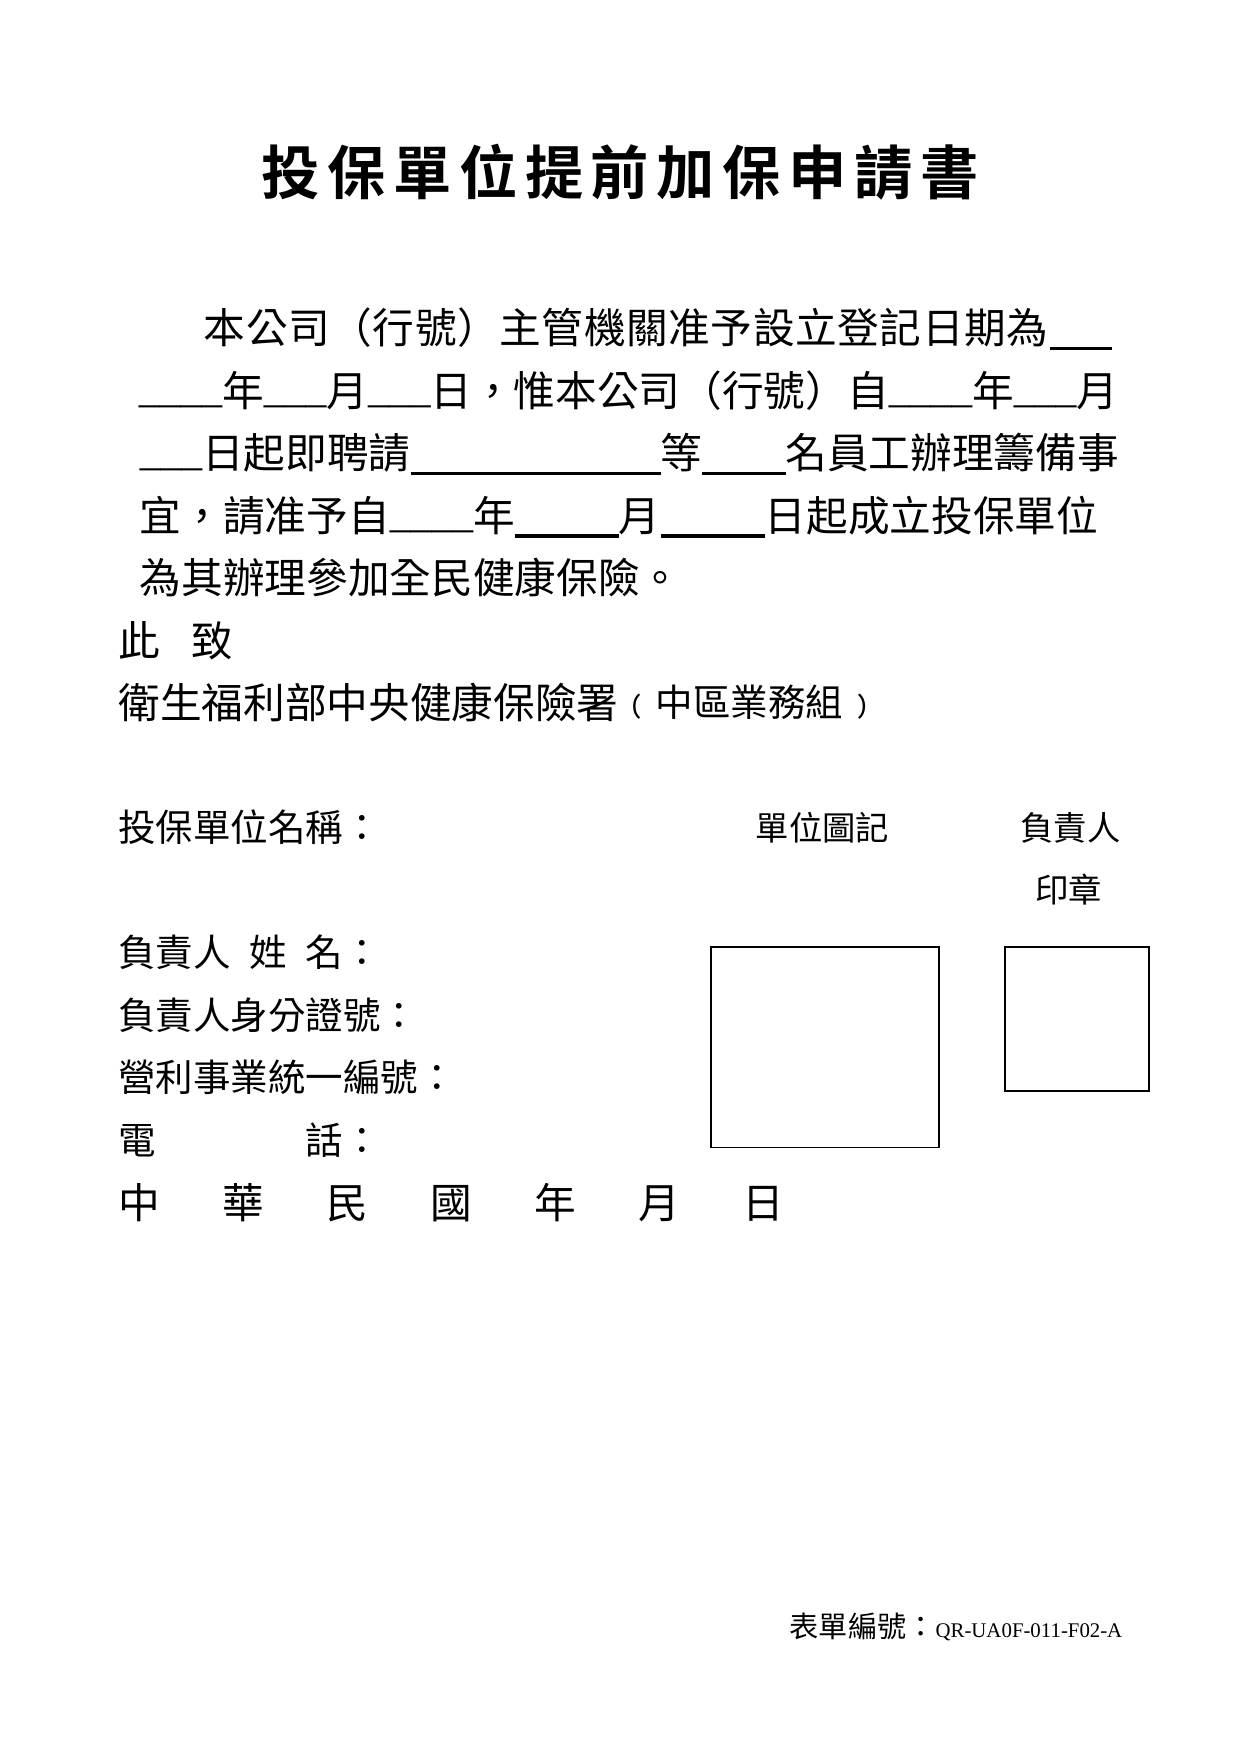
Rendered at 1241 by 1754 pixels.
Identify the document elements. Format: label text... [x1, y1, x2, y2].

text [1006, 948, 1148, 1090]
text 負責人 姓 名： [118, 909, 1122, 971]
text 印章 [118, 846, 1122, 909]
text 投保單位提前加保申請書 [118, 96, 1122, 221]
text 衛生福利部中央健康保險署﹙中區業務組﹚ [118, 659, 1122, 721]
text 本公司（行號）主管機關准予設立登記日期為 [139, 284, 1122, 346]
text [712, 948, 938, 1147]
text 電 話： [118, 1096, 1122, 1159]
text ____年___月___日，惟本公司（行號）自____年___月___日起即聘請 等 名員工辦理籌備事宜，請准予自____年 月 日起成立投保單位為其辦理參加全民健康保險。 [139, 346, 1122, 596]
text 此致 [118, 596, 1122, 659]
text 投保單位名稱： 單位圖記 負責人 [118, 784, 1122, 846]
text 營利事業統一編號： [118, 1034, 710, 1096]
text 負責人身分證號： [118, 971, 710, 1034]
text [940, 1034, 1122, 1096]
text 中 華 民 國 年 月 日 [118, 1159, 1122, 1221]
text [940, 971, 1004, 1034]
